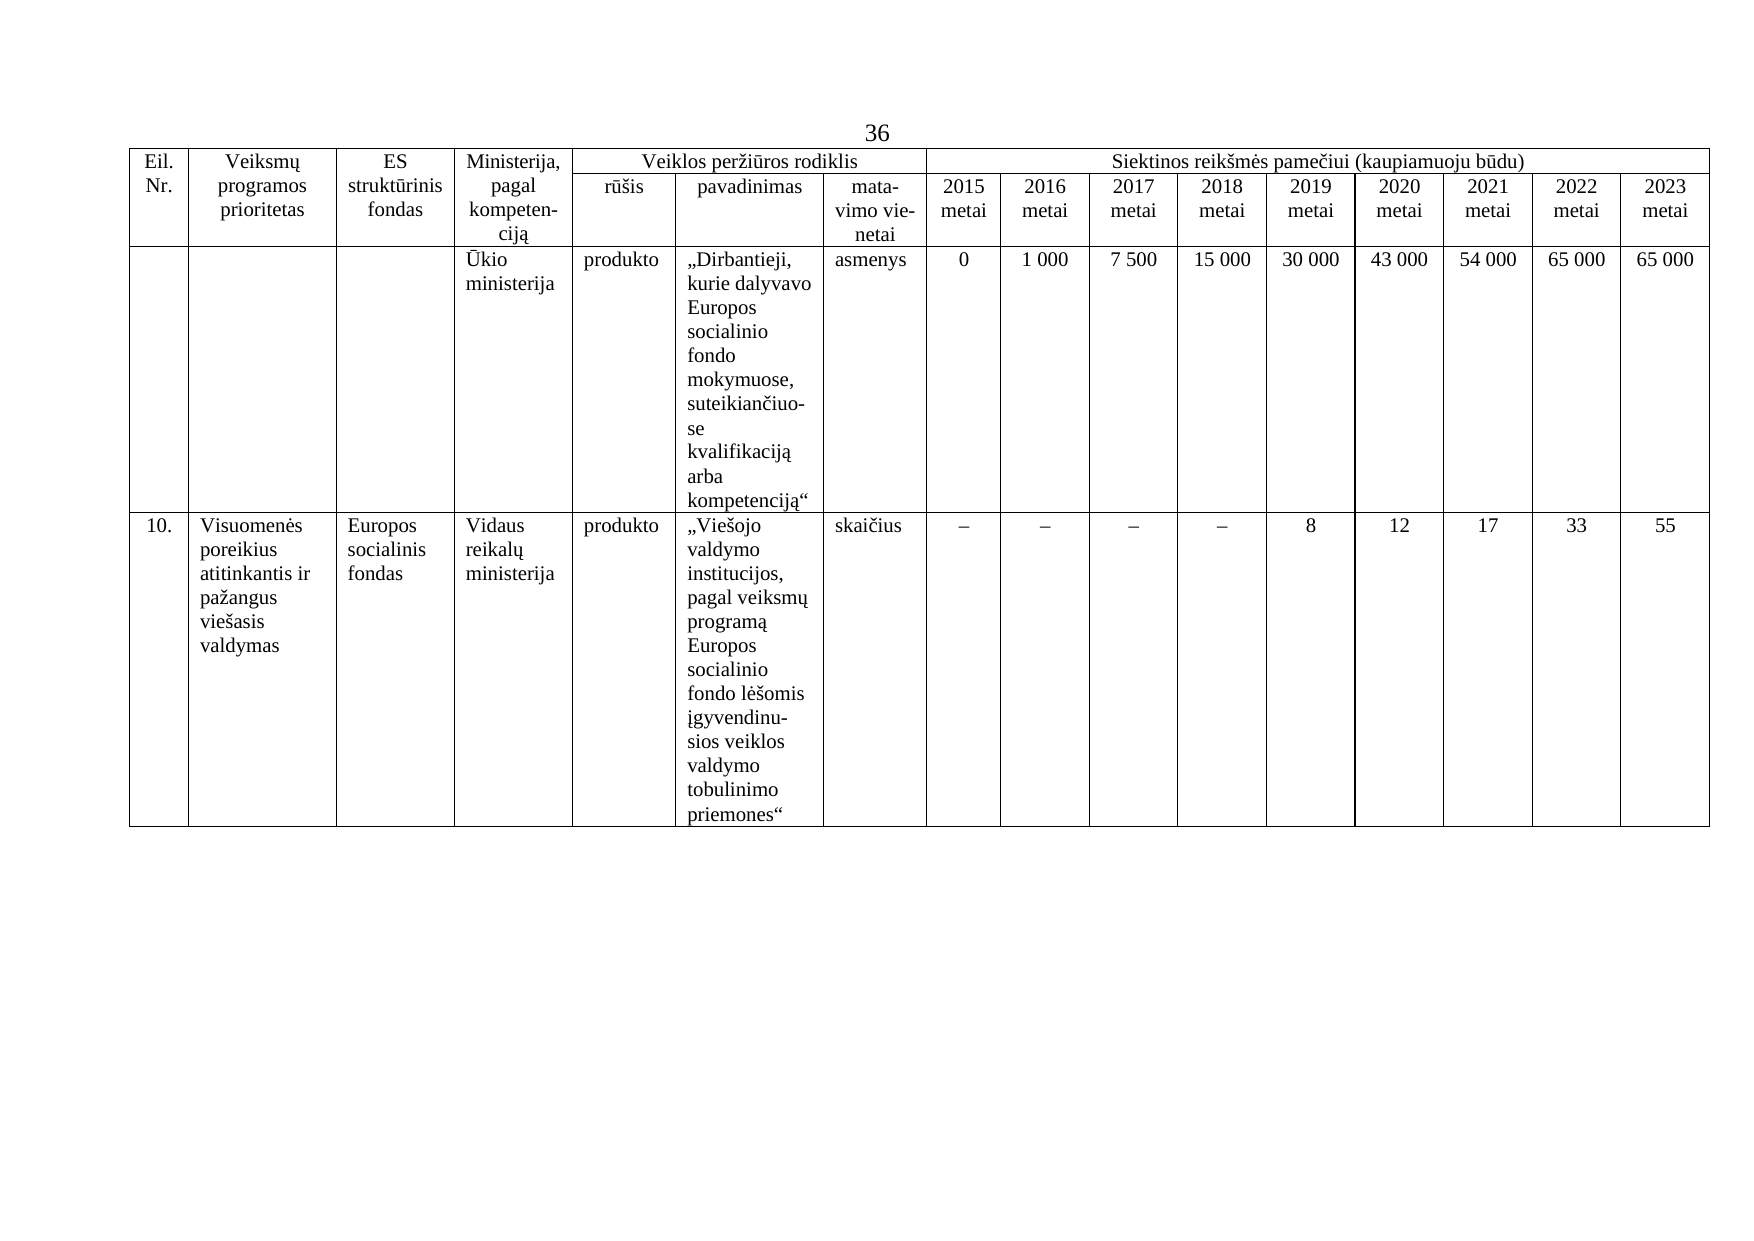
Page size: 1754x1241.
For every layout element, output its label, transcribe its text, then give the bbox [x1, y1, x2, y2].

table_cell „Dirbantieji, kurie dalyvavo Europos socialinio fondo mokymuose, suteikiančiuo-se kvalifikaciją arba kompetenciją“ [676, 247, 823, 512]
table_cell 65 000 [1621, 247, 1709, 512]
table_header Veiksmų programos prioritetas [189, 149, 336, 246]
table_cell 8 [1267, 513, 1354, 826]
table_cell skaičius [824, 513, 926, 826]
table_header Eil. Nr. [130, 149, 188, 246]
table_cell 2018 metai [1178, 174, 1266, 246]
table_cell 2020 metai [1356, 174, 1443, 246]
table_header Veiklos peržiūros rodiklis [573, 149, 926, 173]
table_cell 2015 metai [927, 174, 1000, 246]
table_cell Europos socialinis fondas [337, 513, 454, 826]
table_cell 0 [927, 247, 1000, 512]
table_header Ministerija, pagal kompeten-ciją atsakinga už bendrai finansuoja-mus iš ES struktūrinių fondų lėšų ūkio sektorius [455, 149, 572, 246]
table_cell 2016 metai [1001, 174, 1089, 246]
table_cell 33 [1533, 513, 1620, 826]
table_cell 65 000 [1533, 247, 1620, 512]
table_cell – [1001, 513, 1089, 826]
table_cell – [1178, 513, 1266, 826]
table_cell 10. [130, 513, 188, 826]
table_cell 1 000 [1001, 247, 1089, 512]
table_header ES struktūrinis fondas [337, 149, 454, 246]
table_cell „Viešojo valdymo institucijos, pagal veiksmų programą Europos socialinio fondo lėšomis įgyvendinu-sios veiklos valdymo tobulinimo priemones“ [676, 513, 823, 826]
table_header Siektinos reikšmės pamečiui (kaupiamuoju būdu) [927, 149, 1709, 173]
table_cell 15 000 [1178, 247, 1266, 512]
table_cell 2017 metai [1090, 174, 1177, 246]
table_cell asmenys [824, 247, 926, 512]
table_cell pavadinimas [676, 174, 823, 246]
table_cell 7 500 [1090, 247, 1177, 512]
table_cell Vidaus reikalų ministerija [455, 513, 572, 826]
table_cell [130, 247, 188, 512]
table_cell 2023 metai [1621, 174, 1709, 246]
table_cell produkto [573, 247, 675, 512]
table_cell [189, 247, 336, 512]
table_cell 30 000 [1267, 247, 1354, 512]
table_cell 12 [1356, 513, 1443, 826]
table_cell 2022 metai [1533, 174, 1620, 246]
table_cell mata-vimo vie-netai [824, 174, 926, 246]
table_cell – [1090, 513, 1177, 826]
table_cell rūšis [573, 174, 675, 246]
table_cell 2021 metai [1444, 174, 1532, 246]
table_cell 2019 metai [1267, 174, 1354, 246]
table_cell 55 [1621, 513, 1709, 826]
table_cell [337, 247, 454, 512]
table_cell Visuomenės poreikius atitinkantis ir pažangus viešasis valdymas [189, 513, 336, 826]
table_cell – [927, 513, 1000, 826]
table_cell produkto [573, 513, 675, 826]
table_cell 54 000 [1444, 247, 1532, 512]
table_cell 43 000 [1356, 247, 1443, 512]
table_cell 17 [1444, 513, 1532, 826]
table_cell Ūkio ministerija [455, 247, 572, 512]
